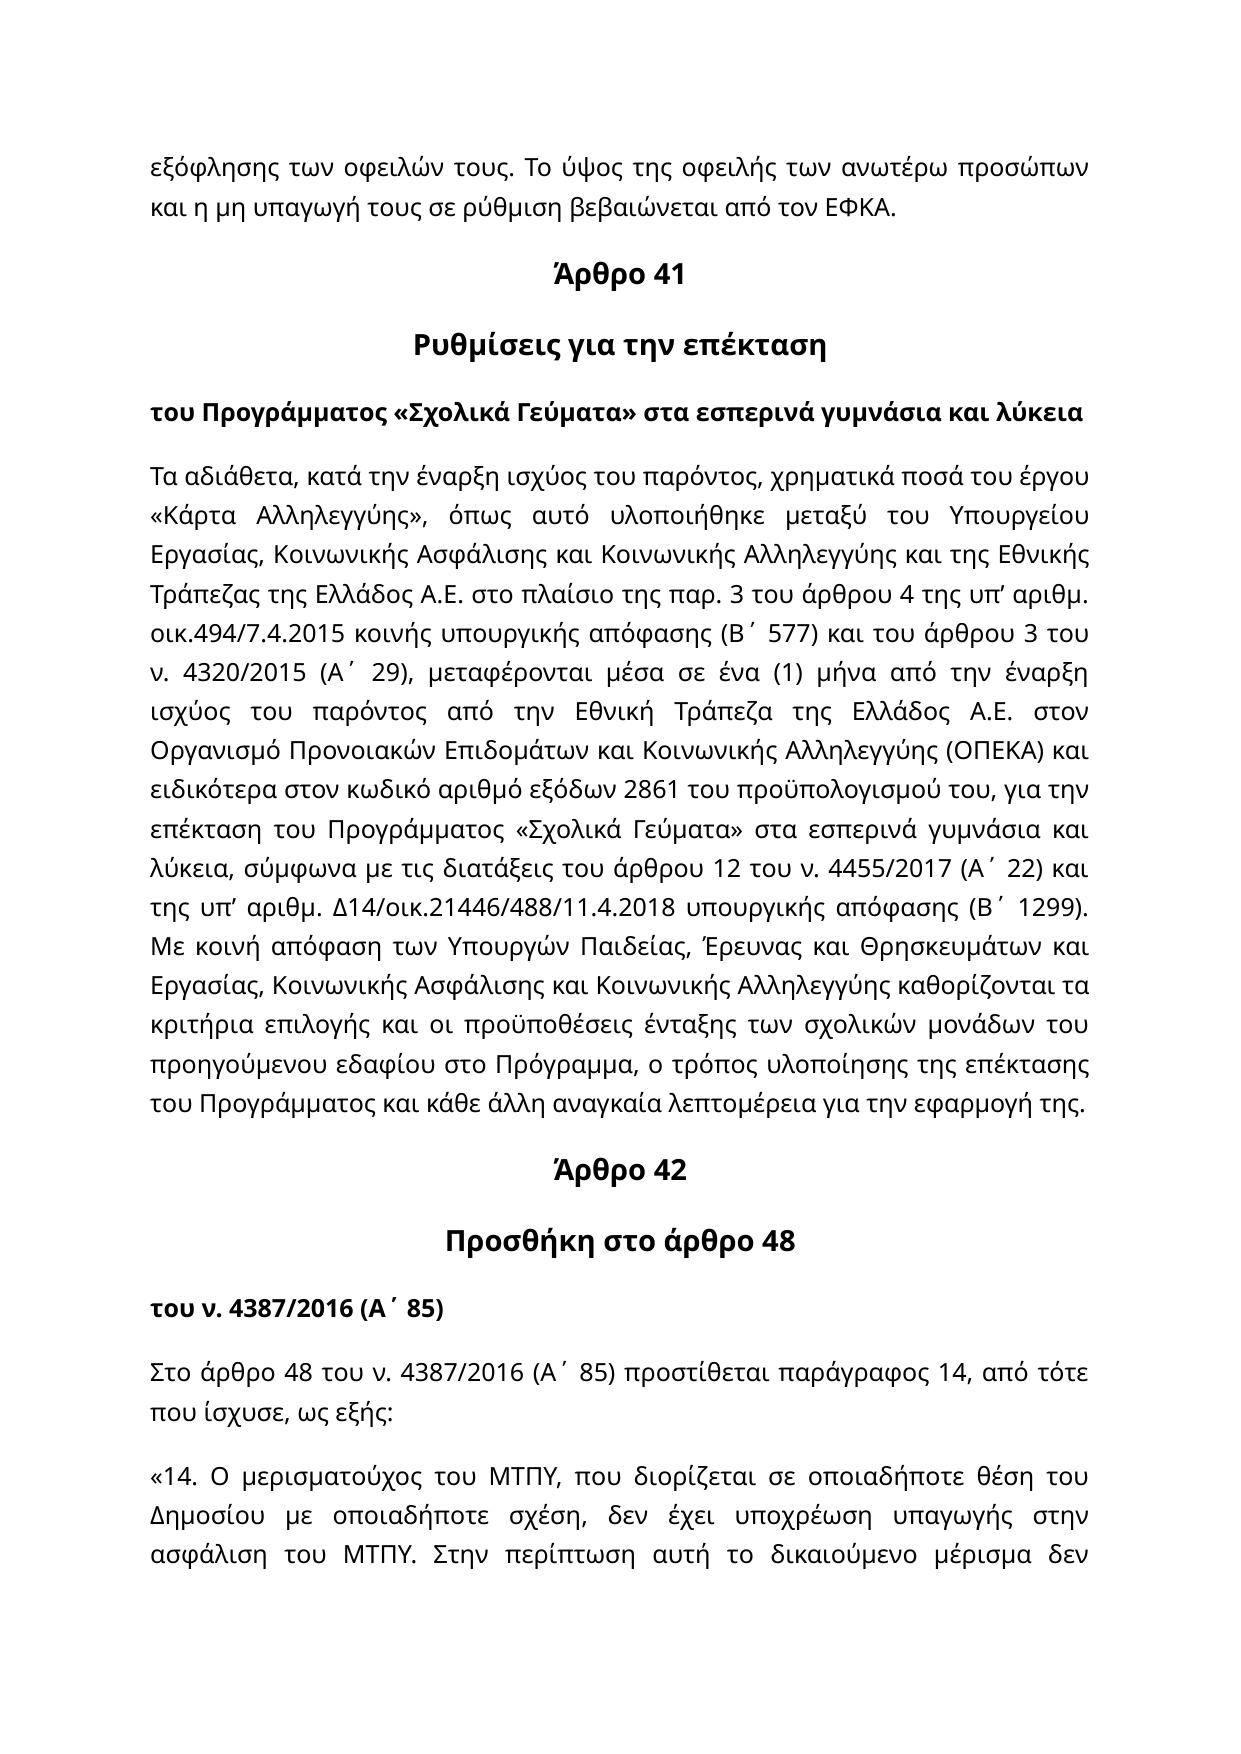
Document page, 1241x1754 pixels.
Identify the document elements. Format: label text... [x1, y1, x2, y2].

subtitle Ρυθμίσεις για την επέκταση [150, 324, 1090, 364]
text του ν. 4387/2016 (Α΄ 85) [150, 1291, 1090, 1325]
text Στο άρθρο 48 του ν. 4387/2016 (Α΄ 85) προστίθεται παράγραφος 14, από τότε που ίσχυσε, ως εξής: [150, 1355, 1090, 1428]
subtitle Προσθήκη στο άρθρο 48 [150, 1220, 1090, 1260]
text «14. Ο μερισματούχος του ΜΤΠΥ, που διορίζεται σε οποιαδήποτε θέση του Δημοσίου με οποιαδήποτε σχέση, δεν έχει υποχρέωση υπαγωγής στην ασφάλιση του ΜΤΠΥ. Στην περίπτωση αυτή το δικαιούμενο μέρισμα δεν [150, 1458, 1090, 1571]
subtitle Άρθρο 41 [150, 253, 1090, 293]
subtitle Άρθρο 42 [150, 1149, 1090, 1189]
text Τα αδιάθετα, κατά την έναρξη ισχύος του παρόντος, χρηματικά ποσά του έργου «Κάρτα Αλληλεγγύης», όπως αυτό υλοποιήθηκε μεταξύ του Υπουργείου Εργασίας, Κοινωνικής Ασφάλισης και Κοινωνικής Αλληλεγγύης και της Εθνικής Τράπεζας της Ελλάδος Α.Ε. στο πλαίσιο της παρ. 3 του άρθρου 4 της υπ’ αριθμ. οικ.494/7.4.2015 κοινής υπουργικής απόφασης (Β΄ 577) και του άρθρου 3 του ν. 4320/2015 (Α΄ 29), μεταφέρονται μέσα σε ένα (1) μήνα από την έναρξη ισχύος του παρόντος από την Εθνική Τράπεζα της Ελλάδος Α.Ε. στον Οργανισμό Προνοιακών Επιδομάτων και Κοινωνικής Αλληλεγγύης (ΟΠΕΚΑ) και ειδικότερα στον κωδικό αριθμό εξόδων 2861 του προϋπολογισμού του, για την επέκταση του Προγράμματος «Σχολικά Γεύματα» στα εσπερινά γυμνάσια και λύκεια, σύμφωνα με τις διατάξεις του άρθρου 12 του ν. 4455/2017 (Α΄ 22) και της υπ’ αριθμ. Δ14/οικ.21446/488/11.4.2018 υπουργικής απόφασης (Β΄ 1299). Με κοινή απόφαση των Υπουργών Παιδείας, Έρευνας και Θρησκευμάτων και Εργασίας, Κοινωνικής Ασφάλισης και Κοινωνικής Αλληλεγγύης καθορίζονται τα κριτήρια επιλογής και οι προϋποθέσεις ένταξης των σχολικών μονάδων του προηγούμενου εδαφίου στο Πρόγραμμα, ο τρόπος υλοποίησης της επέκτασης του Προγράμματος και κάθε άλλη αναγκαία λεπτομέρεια για την εφαρμογή της. [150, 459, 1090, 1119]
text εξόφλησης των οφειλών τους. Το ύψος της οφειλής των ανωτέρω προσώπων και η μη υπαγωγή τους σε ρύθμιση βεβαιώνεται από τον ΕΦΚΑ. [150, 150, 1090, 223]
text του Προγράμματος «Σχολικά Γεύματα» στα εσπερινά γυμνάσια και λύκεια [150, 394, 1090, 429]
